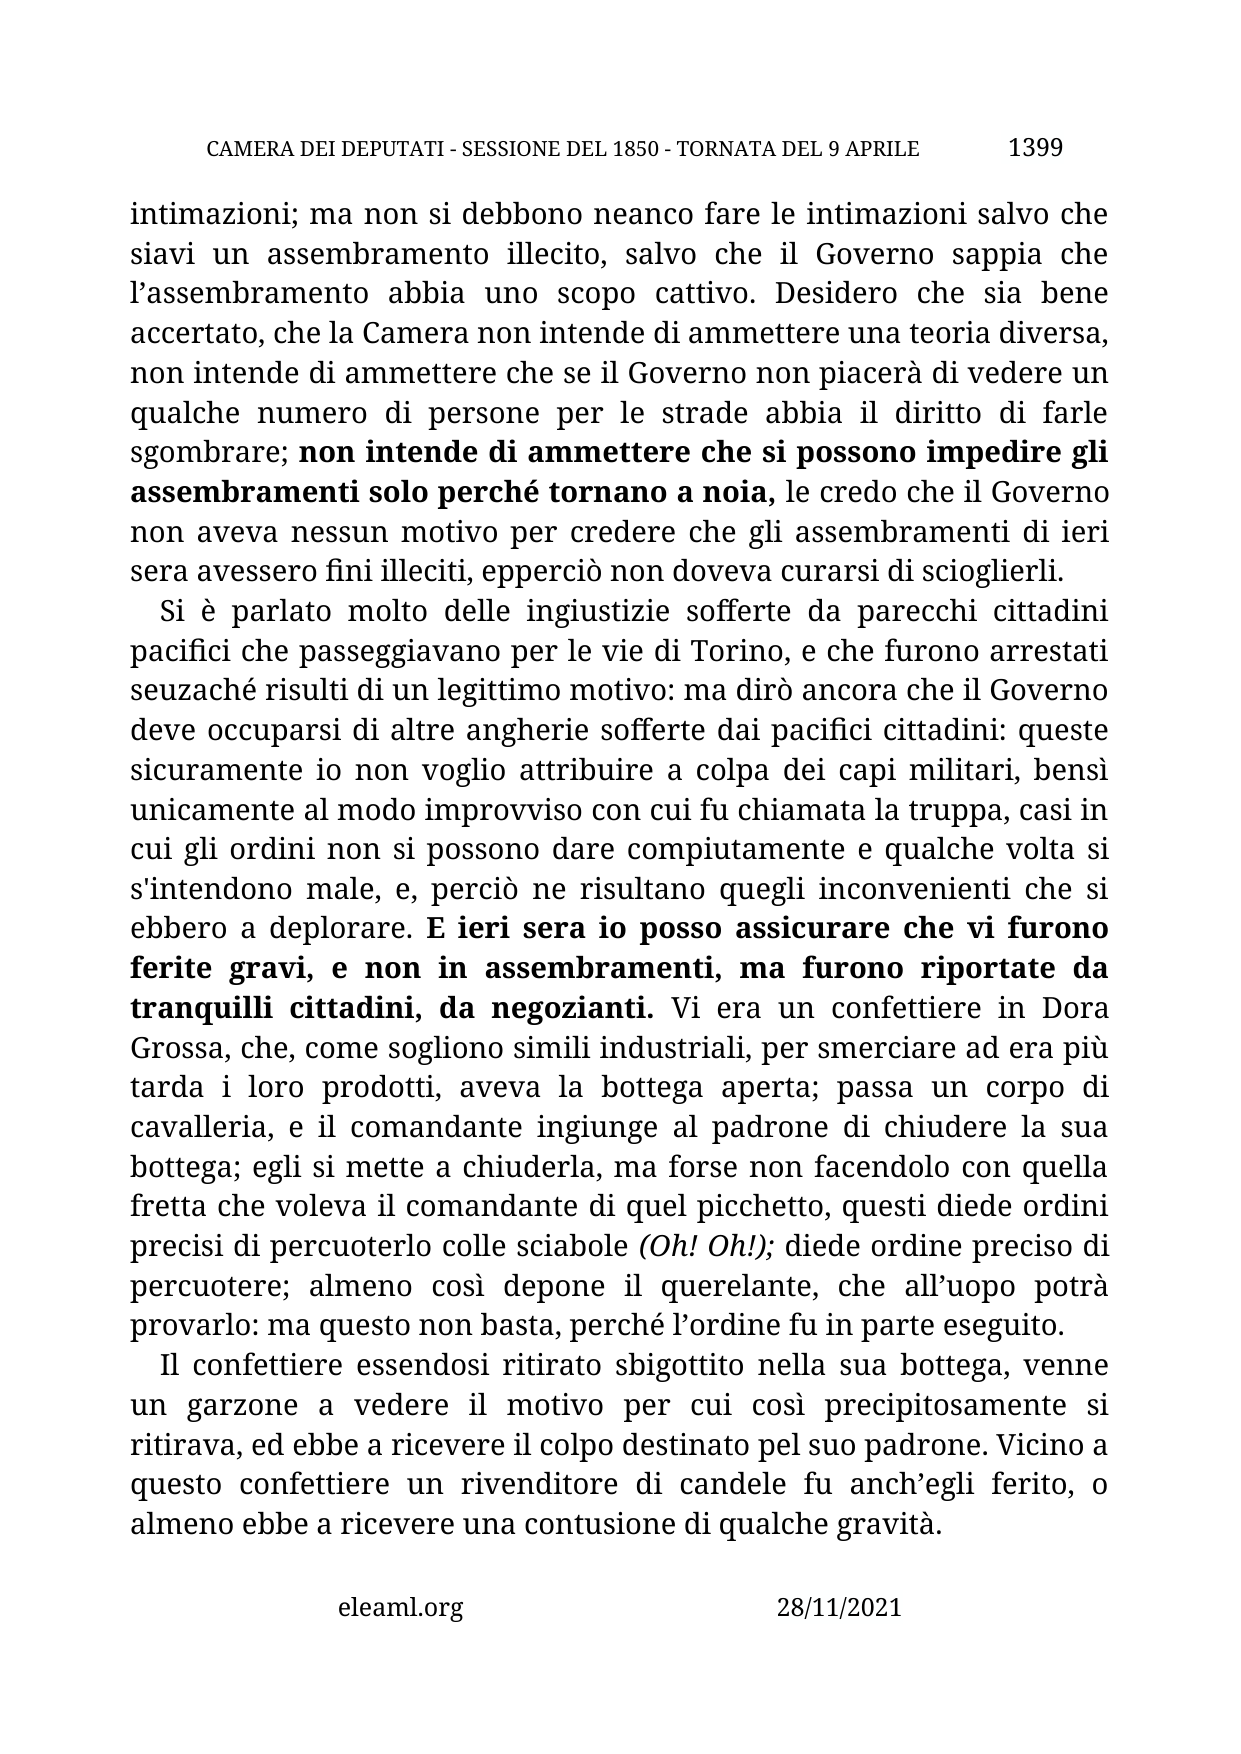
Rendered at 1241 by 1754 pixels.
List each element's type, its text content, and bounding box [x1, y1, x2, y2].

text Il confettiere essendosi ritirato sbigottito nella sua bottega, venne un garzone a vedere il motivo per cui così precipitosamente si ritirava, ed ebbe a ricevere il colpo destinato pel suo padrone. Vicino a questo confettiere un rivenditore di candele fu anch’egli ferito, o almeno ebbe a ricevere una contusione di qualche gravità. [130, 1344, 1110, 1543]
text intimazioni; ma non si debbono neanco fare le intimazioni salvo che siavi un assembramento illecito, salvo che il Governo sappia che l’assembramento abbia uno scopo cattivo. Desidero che sia bene accertato, che la Camera non intende di ammettere una teoria diversa, non intende di ammettere che se il Governo non piacerà di vedere un qualche numero di persone per le strade abbia il diritto di farle sgombrare; non intende di ammettere che si possono impedire gli assembramenti solo perché tornano a noia, le credo che il Governo non aveva nessun motivo per credere che gli assembramenti di ieri sera avessero fini illeciti, epperciò non doveva curarsi di scioglierli. [130, 193, 1110, 590]
text Si è parlato molto delle ingiustizie sofferte da parecchi cittadini pacifici che passeggiavano per le vie di Torino, e che furono arrestati seuzaché risulti di un legittimo motivo: ma dirò ancora che il Governo deve occuparsi di altre angherie sofferte dai pacifici cittadini: queste sicuramente io non voglio attribuire a colpa dei capi militari, bensì unicamente al modo improvviso con cui fu chiamata la truppa, casi in cui gli ordini non si possono dare compiutamente e qualche volta si s'intendono male, e, perciò ne risultano quegli inconvenienti che si ebbero a deplorare. E ieri sera io posso assicurare che vi furono ferite gravi, e non in assembramenti, ma furono riportate da tranquilli cittadini, da negozianti. Vi era un confettiere in Dora Grossa, che, come sogliono simili industriali, per smerciare ad era più tarda i loro prodotti, aveva la bottega aperta; passa un corpo di cavalleria, e il comandante ingiunge al padrone di chiudere la sua bottega; egli si mette a chiuderla, ma forse non facendolo con quella fretta che voleva il comandante di quel picchetto, questi diede ordini precisi di percuoterlo colle sciabole (Oh! Oh!); diede ordine preciso di percuotere; almeno così depone il querelante, che all’uopo potrà provarlo: ma questo non basta, perché l’ordine fu in parte eseguito. [130, 590, 1110, 1344]
